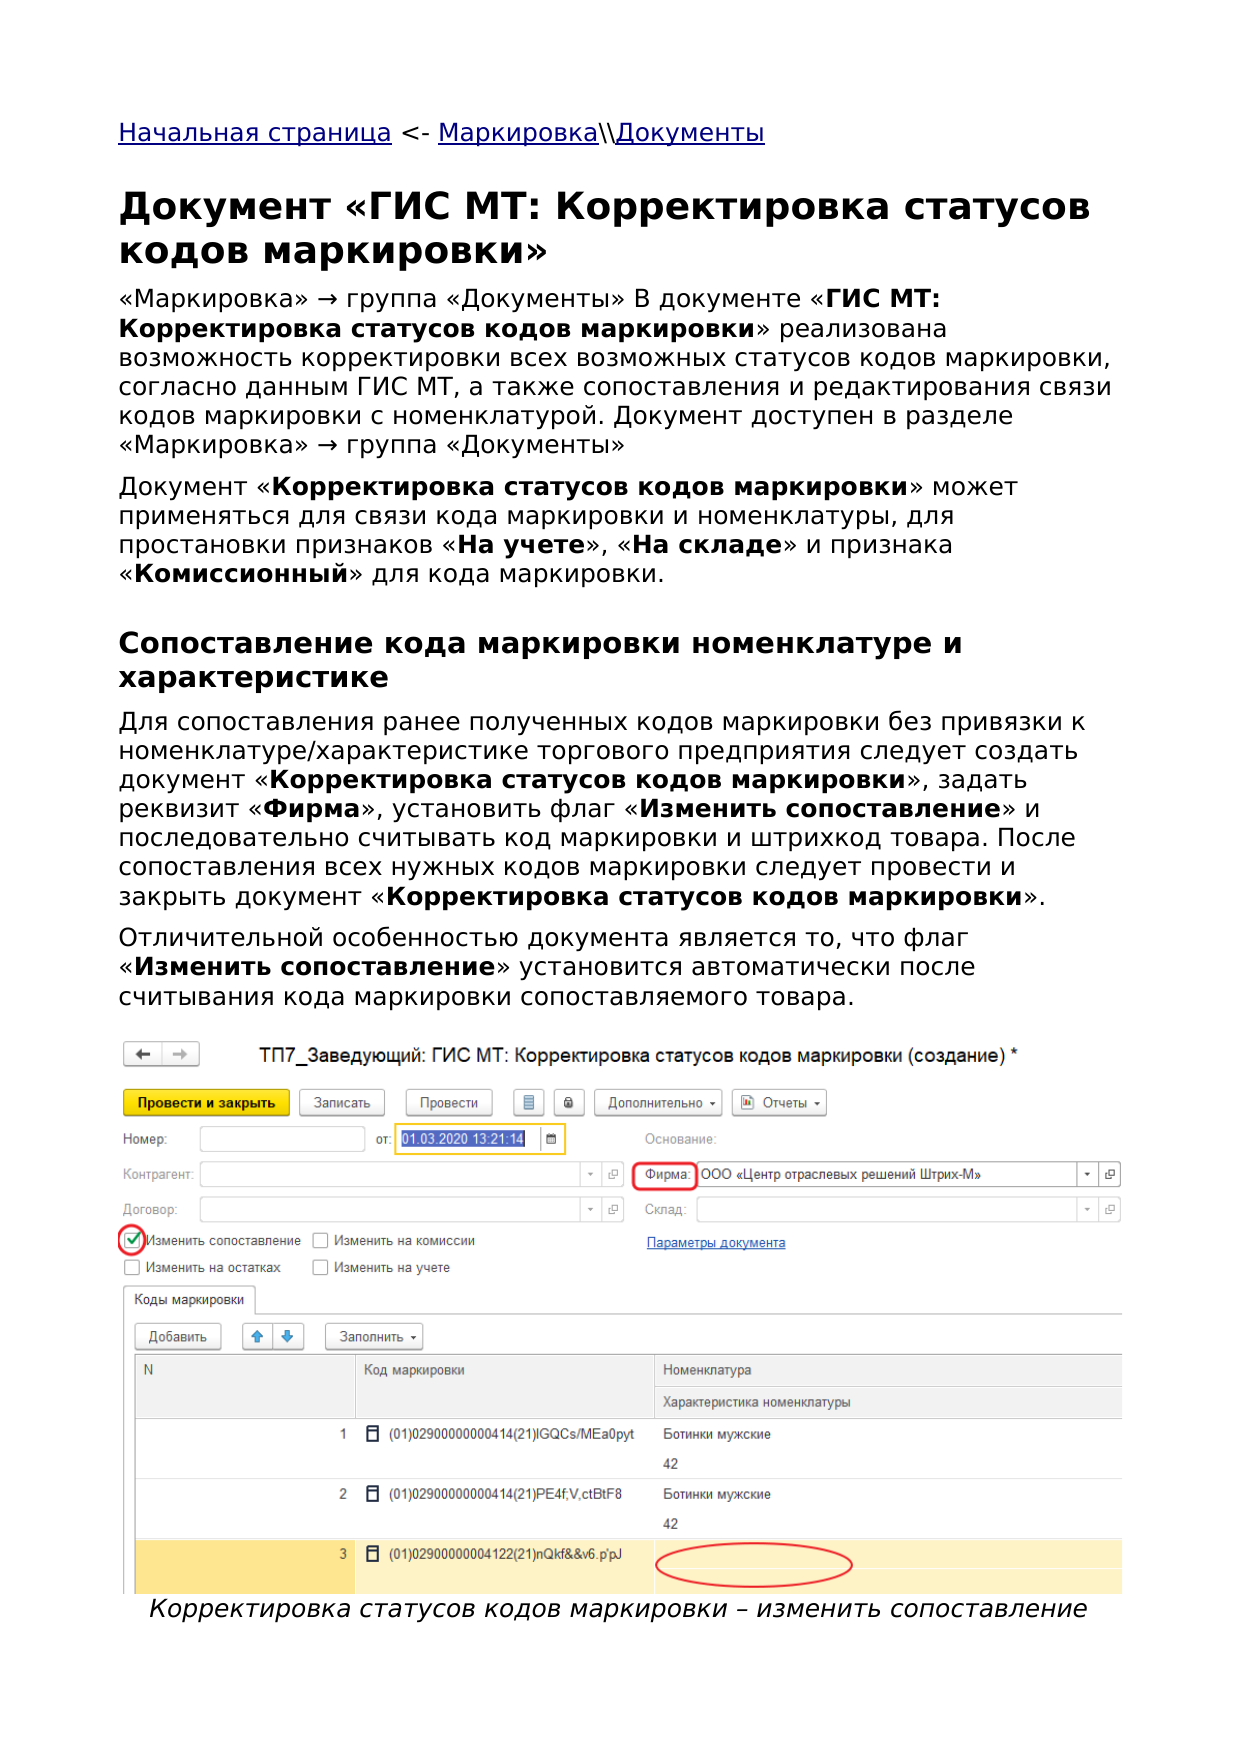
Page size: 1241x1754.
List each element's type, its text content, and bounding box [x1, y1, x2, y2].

text Для сопоставления ранее полученных кодов маркировки без привязки к номенклатуре/характеристике торгового предприятия следует создать документ «Корректировка статусов кодов маркировки», задать реквизит «Фирма», установить флаг «Изменить сопоставление» и последовательно считывать код маркировки и штрихкод товара. После сопоставления всех нужных кодов маркировки следует провести и закрыть документ «Корректировка статусов кодов маркировки». [118, 707, 1122, 911]
text Начальная страница <- Маркировка\\Документы [118, 118, 1122, 147]
subtitle Документ «ГИС МТ: Корректировка статусов кодов маркировки» [118, 185, 1122, 272]
text «Маркировка» → группа «Документы» В документе «ГИС МТ: Корректировка статусов кодов маркировки» реализована возможность корректировки всех возможных статусов кодов маркировки, согласно данным ГИС МТ, а также сопоставления и редактирования связи кодов маркировки с номенклатурой. Документ доступен в разделе «Маркировка» → группа «Документы» [118, 284, 1122, 459]
subtitle Сопоставление кода маркировки номенклатуре и характеристике [118, 626, 1122, 694]
text Корректировка статусов кодов маркировки – изменить сопоставление [118, 1594, 1122, 1623]
picture [118, 1035, 1123, 1594]
text Документ «Корректировка статусов кодов маркировки» может применяться для связи кода маркировки и номенклатуры, для простановки признаков «На учете», «На складе» и признака «Комиссионный» для кода маркировки. [118, 472, 1122, 589]
text Отличительной особенностью документа является то, что флаг «Изменить сопоставление» установится автоматически после считывания кода маркировки сопоставляемого товара. [118, 923, 1122, 1011]
